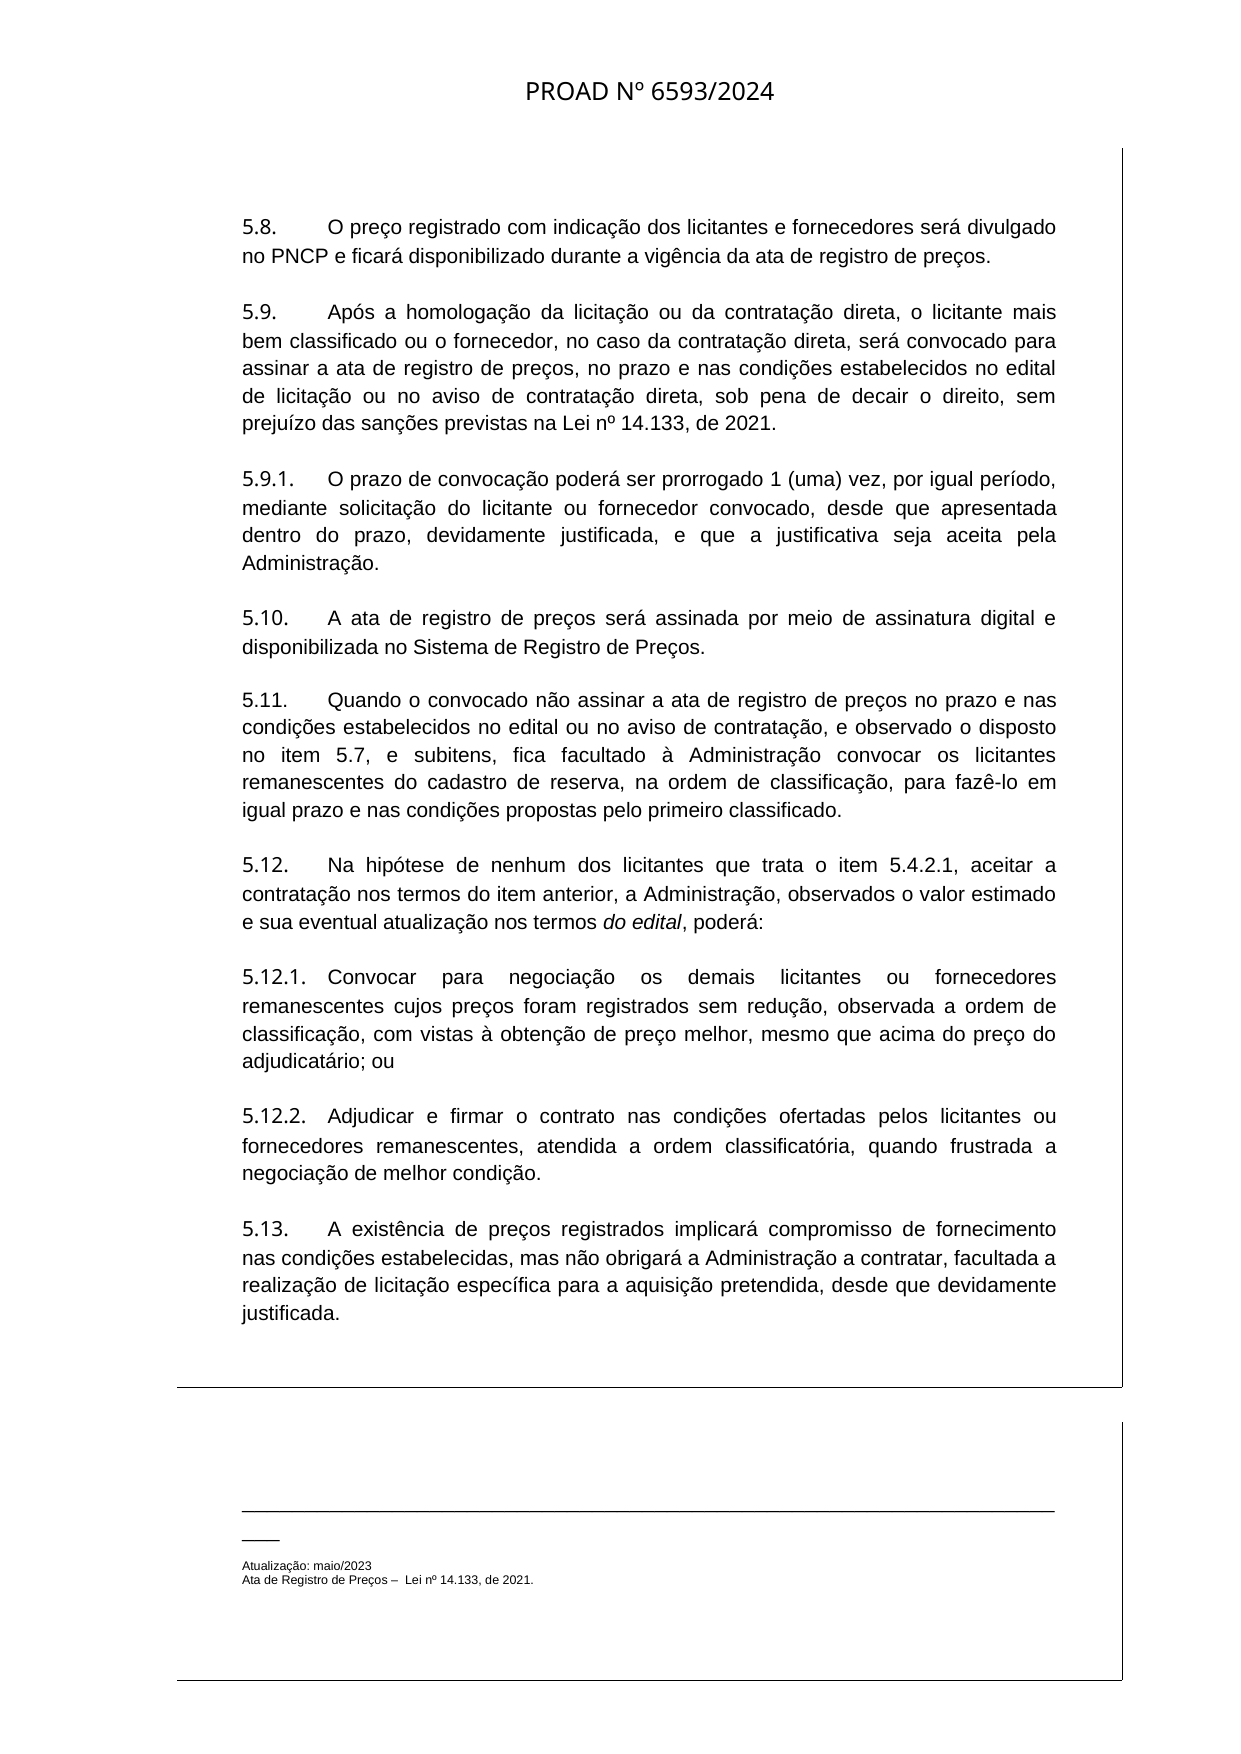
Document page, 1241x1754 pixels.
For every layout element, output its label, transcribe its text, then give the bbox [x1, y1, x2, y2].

list Quando o convocado não assinar a ata de registro de preços no prazo e nas condições estabelecidos no edital ou no aviso de contratação, e observado o disposto no item 5.7, e subitens, fica facultado à Administração convocar os licitantes remanescentes do cadastro de reserva, na ordem de classificação, para fazê-lo em igual prazo e nas condições propostas pelo primeiro classificado. [177, 623, 1122, 786]
list Na hipótese de nenhum dos licitantes que trata o item 5.4.2.1, aceitar a contratação nos termos do item anterior, a Administração, observados o valor estimado e sua eventual atualização nos termos do edital, poderá: [177, 786, 1122, 898]
list Convocar para negociação os demais licitantes ou fornecedores remanescentes cujos preços foram registrados sem redução, observada a ordem de classificação, com vistas à obtenção de preço melhor, mesmo que acima do preço do adjudicatário; ou [177, 898, 1122, 1037]
list O prazo de convocação poderá ser prorrogado 1 (uma) vez, por igual período, mediante solicitação do licitante ou fornecedor convocado, desde que apresentada dentro do prazo, devidamente justificada, e que a justificativa seja aceita pela Administração. [177, 399, 1122, 539]
list A existência de preços registrados implicará compromisso de fornecimento nas condições estabelecidas, mas não obrigará a Administração a contratar, facultada a realização de licitação específica para a aquisição pretendida, desde que devidamente justificada. [177, 1149, 1122, 1324]
list A ata de registro de preços será assinada por meio de assinatura digital e disponibilizada no Sistema de Registro de Preços. [177, 539, 1122, 623]
list Adjudicar e firmar o contrato nas condições ofertadas pelos licitantes ou fornecedores remanescentes, atendida a ordem classificatória, quando frustrada a negociação de melhor condição. [177, 1037, 1122, 1149]
list Após a homologação da licitação ou da contratação direta, o licitante mais bem classificado ou o fornecedor, no caso da contratação direta, será convocado para assinar a ata de registro de preços, no prazo e nas condições estabelecidos no edital de licitação ou no aviso de contratação direta, sob pena de decair o direito, sem prejuízo das sanções previstas na Lei nº 14.133, de 2021. [177, 232, 1122, 399]
list O preço registrado com indicação dos licitantes e fornecedores será divulgado no PNCP e ficará disponibilizado durante a vigência da ata de registro de preços. [177, 148, 1122, 232]
